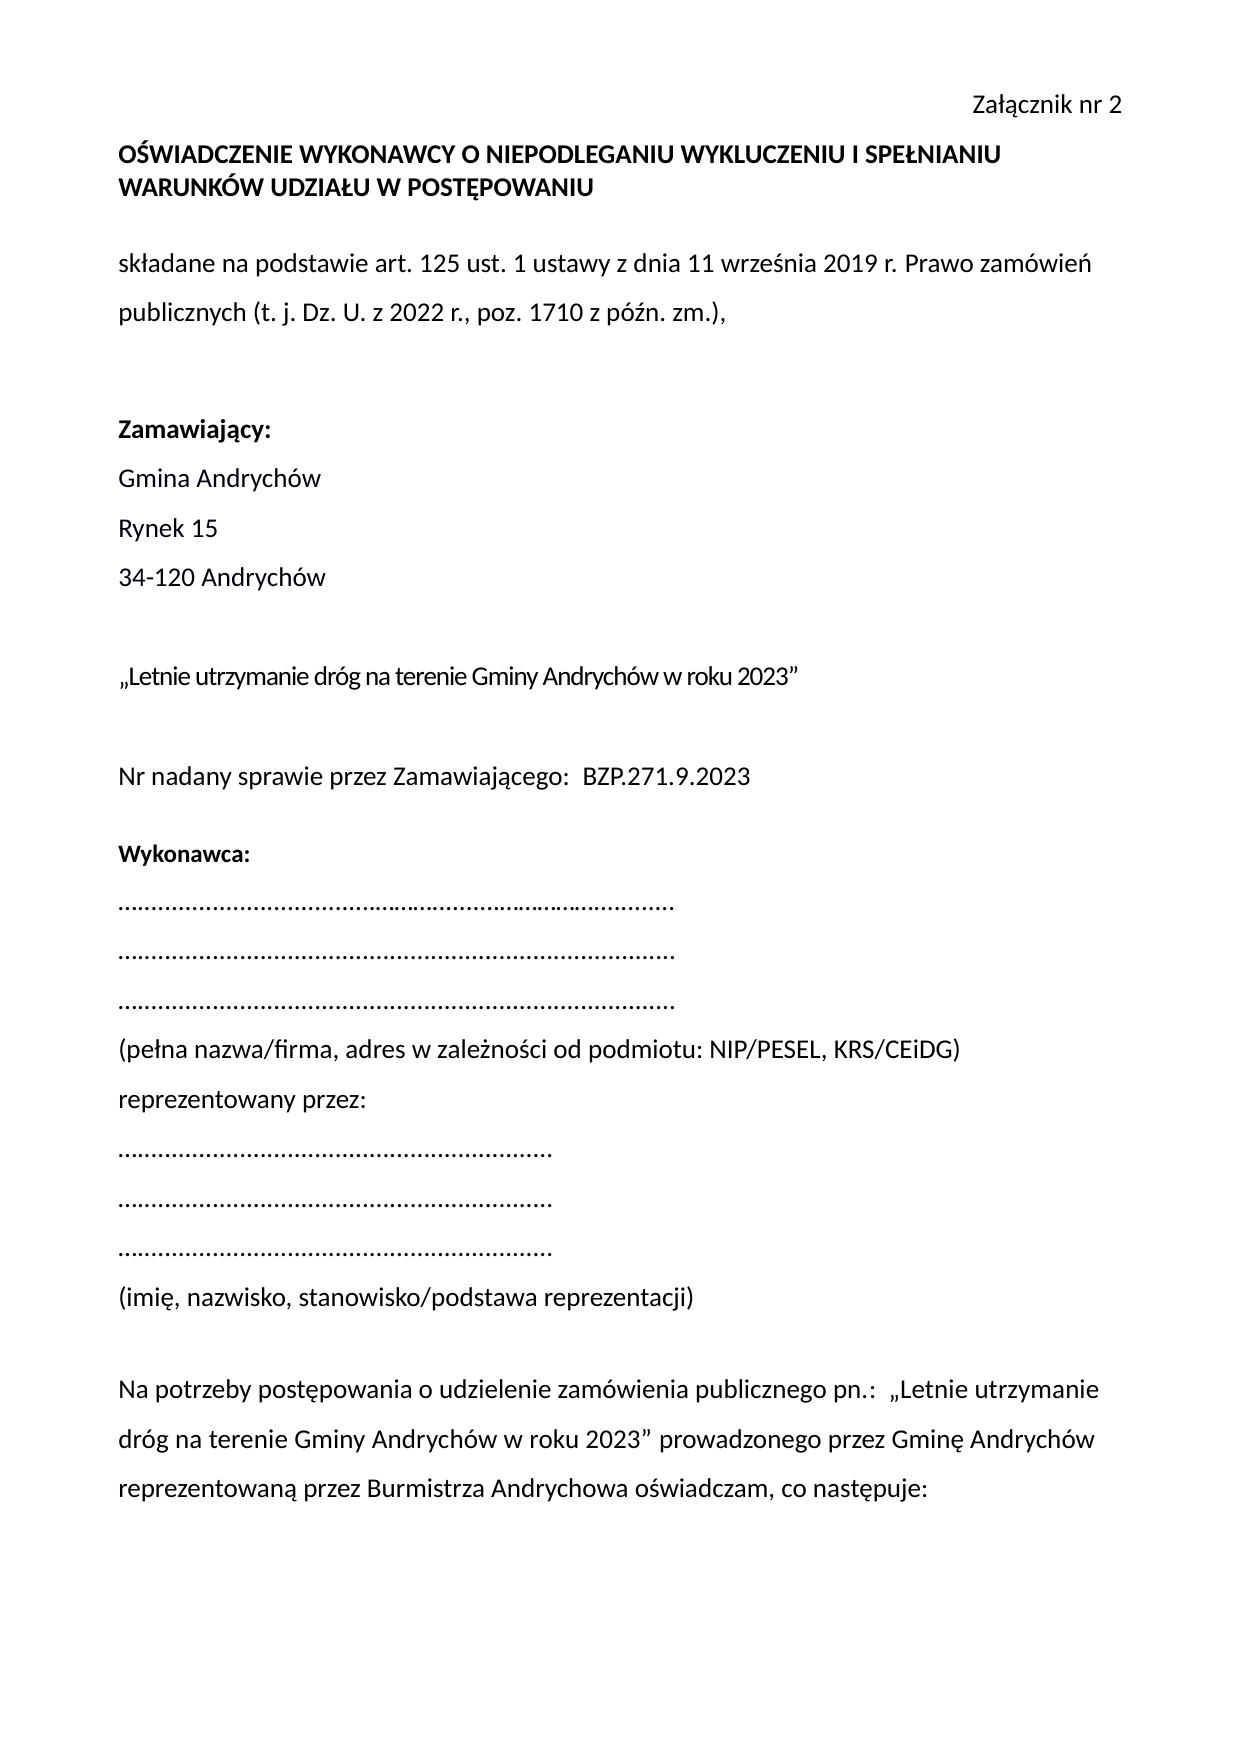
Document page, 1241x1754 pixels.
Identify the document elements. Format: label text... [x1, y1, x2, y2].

text Na potrzeby postępowania o udzielenie zamówienia publicznego pn.: „Letnie utrzymanie dróg na terenie Gminy Andrychów w roku 2023” prowadzonego przez Gminę Andrychów reprezentowaną przez Burmistrza Andrychowa oświadczam, co następuje: [118, 1372, 1122, 1504]
text Załącznik nr 2 [118, 87, 1122, 120]
text Rynek 15 [118, 511, 1122, 544]
text …............................................................................... [118, 933, 1122, 967]
text (pełna nazwa/firma, adres w zależności od podmiotu: NIP/PESEL, KRS/CEiDG) [118, 1032, 1122, 1066]
text …............................................................. [118, 1181, 1122, 1214]
text OŚWIADCZENIE WYKONAWCY O NIEPODLEGANIU WYKLUCZENIU I SPEŁNIANIU WARUNKÓW UDZIAŁU W POSTĘPOWANIU [118, 137, 1122, 203]
text składane na podstawie art. 125 ust. 1 ustawy z dnia 11 września 2019 r. Prawo zamówień publicznych (t. j. Dz. U. z 2022 r., poz. 1710 z późn. zm.), [118, 246, 1122, 328]
text Zamawiający: [118, 412, 1122, 445]
text …............................................................................... [118, 983, 1122, 1016]
text „Letnie utrzymanie dróg na terenie Gminy Andrychów w roku 2023” [118, 659, 1122, 692]
text 34-120 Andrychów [118, 560, 1122, 593]
text reprezentowany przez: [118, 1082, 1122, 1115]
text …...................................………..........……………............ [118, 884, 1122, 917]
text Wykonawca: [118, 838, 1122, 869]
text …............................................................. [118, 1131, 1122, 1164]
text (imię, nazwisko, stanowisko/podstawa reprezentacji) [118, 1280, 1122, 1313]
text Nr nadany sprawie przez Zamawiającego: BZP.271.9.2023 [118, 759, 1122, 792]
text Gmina Andrychów [118, 461, 1122, 494]
text …............................................................. [118, 1230, 1122, 1263]
